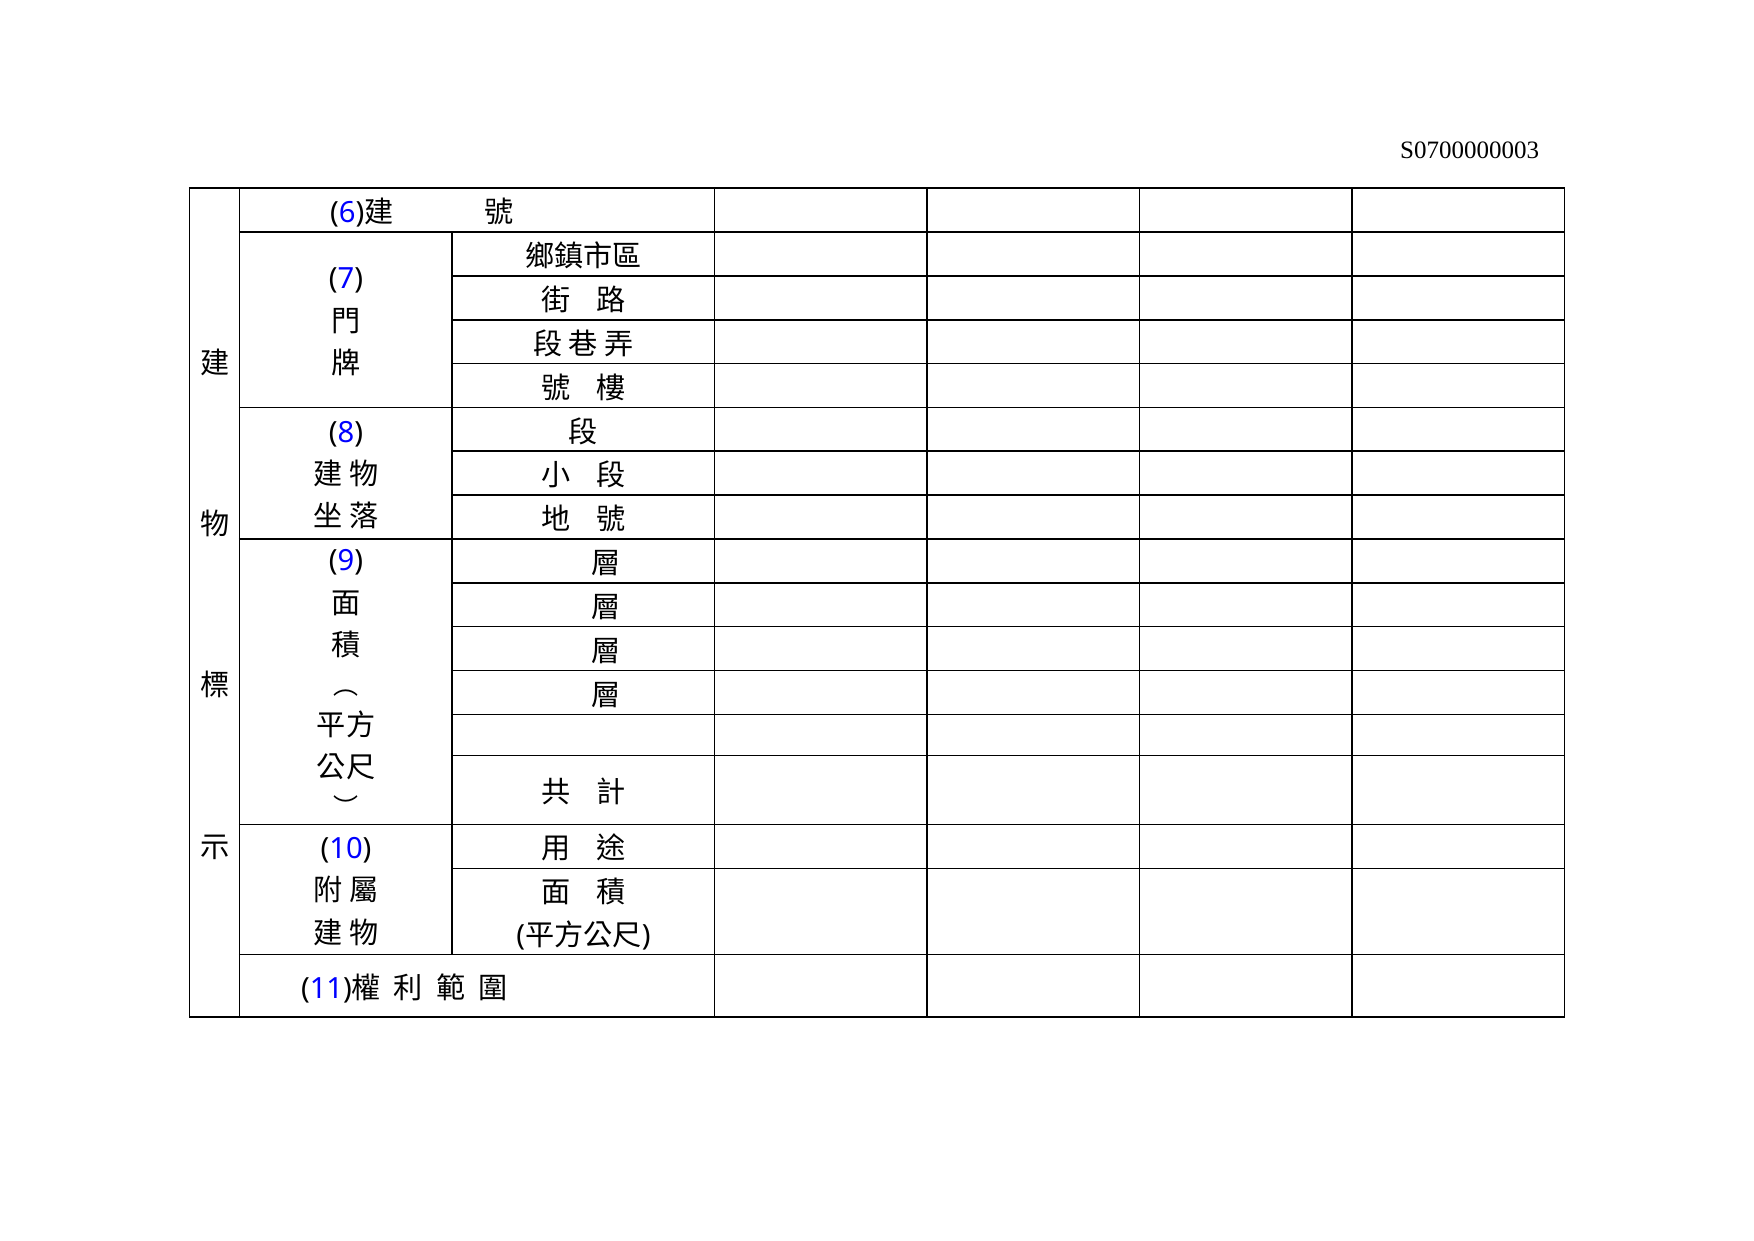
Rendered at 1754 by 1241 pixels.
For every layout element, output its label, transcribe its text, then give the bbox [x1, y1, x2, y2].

table_cell [928, 321, 1139, 363]
table_cell [1353, 756, 1564, 823]
table_cell [1140, 408, 1351, 450]
table_cell [1140, 540, 1351, 582]
table_cell [715, 627, 926, 670]
table_cell [1353, 955, 1564, 1016]
table_cell [715, 364, 926, 407]
table_cell [715, 233, 926, 275]
table_cell [715, 955, 926, 1016]
table_cell 層 [453, 584, 714, 626]
table_cell 段 巷 弄 [453, 321, 714, 363]
table_cell [715, 277, 926, 319]
table_cell [1353, 452, 1564, 494]
table_cell [1140, 955, 1351, 1016]
table_cell [928, 364, 1139, 407]
table_cell 小 段 [453, 452, 714, 494]
table_cell [1353, 233, 1564, 275]
table_cell [928, 584, 1139, 626]
table_cell (11)權 利 範 圍 [240, 955, 714, 1016]
table_cell [928, 277, 1139, 319]
table_cell [928, 955, 1139, 1016]
table_cell [1140, 364, 1351, 407]
table_cell (8) 建 物 坐 落 [240, 408, 451, 538]
table_cell [928, 627, 1139, 670]
table_cell [715, 540, 926, 582]
table_cell [1140, 233, 1351, 275]
table_cell 用 途 [453, 825, 714, 867]
table_cell [928, 452, 1139, 494]
table_cell [1353, 869, 1564, 954]
table_cell [1353, 627, 1564, 670]
table_cell [715, 452, 926, 494]
table_cell [928, 756, 1139, 823]
table_cell [1140, 756, 1351, 823]
table_cell 層 [453, 627, 714, 670]
table_cell [1353, 364, 1564, 407]
table_cell [715, 189, 926, 231]
table_cell [715, 408, 926, 450]
table_cell [1140, 715, 1351, 755]
table_cell (7) 門 牌 [240, 233, 451, 407]
table_cell [715, 584, 926, 626]
table_cell [715, 825, 926, 867]
table_cell [715, 496, 926, 538]
table_cell [928, 715, 1139, 755]
table_cell [1353, 277, 1564, 319]
table_cell [1140, 671, 1351, 713]
table_cell [1353, 671, 1564, 713]
table_cell 號 樓 [453, 364, 714, 407]
table_cell [928, 233, 1139, 275]
table_cell [1353, 496, 1564, 538]
table_cell [715, 671, 926, 713]
table_cell [928, 869, 1139, 954]
table_cell [1140, 189, 1351, 231]
table_cell [1140, 496, 1351, 538]
table_cell [715, 715, 926, 755]
table_cell 段 [453, 408, 714, 450]
table_cell [1353, 825, 1564, 867]
table_cell [928, 671, 1139, 713]
table_cell [1353, 584, 1564, 626]
table_cell [1140, 452, 1351, 494]
table_cell 街 路 [453, 277, 714, 319]
table_cell [1353, 321, 1564, 363]
table_cell [715, 756, 926, 823]
table_cell [928, 540, 1139, 582]
table_cell [715, 869, 926, 954]
table_cell [928, 496, 1139, 538]
table_cell [453, 715, 714, 755]
table_cell [1353, 715, 1564, 755]
table_cell [1353, 408, 1564, 450]
table_cell 建 物 標 示 [190, 189, 239, 1016]
table_cell 層 [453, 671, 714, 713]
table_cell [1353, 189, 1564, 231]
table_cell [715, 321, 926, 363]
table_cell 鄉鎮市區 [453, 233, 714, 275]
table_cell 層 [453, 540, 714, 582]
table_cell [1140, 627, 1351, 670]
table_cell [928, 408, 1139, 450]
table_cell 面 積 (平方公尺) [453, 869, 714, 954]
table_cell [1353, 540, 1564, 582]
table_cell [1140, 869, 1351, 954]
table_cell [1140, 584, 1351, 626]
table_cell [1140, 825, 1351, 867]
table_cell [928, 825, 1139, 867]
table_cell [928, 189, 1139, 231]
table_cell [1140, 321, 1351, 363]
table_cell (10) 附 屬 建 物 [240, 825, 451, 954]
table_cell (9) 面 積 ︵ 平方 公尺 ︶ [240, 540, 451, 823]
table_cell (6)建 號 [240, 189, 714, 231]
table_cell [1140, 277, 1351, 319]
table_cell 共 計 [453, 756, 714, 823]
table_cell 地 號 [453, 496, 714, 538]
